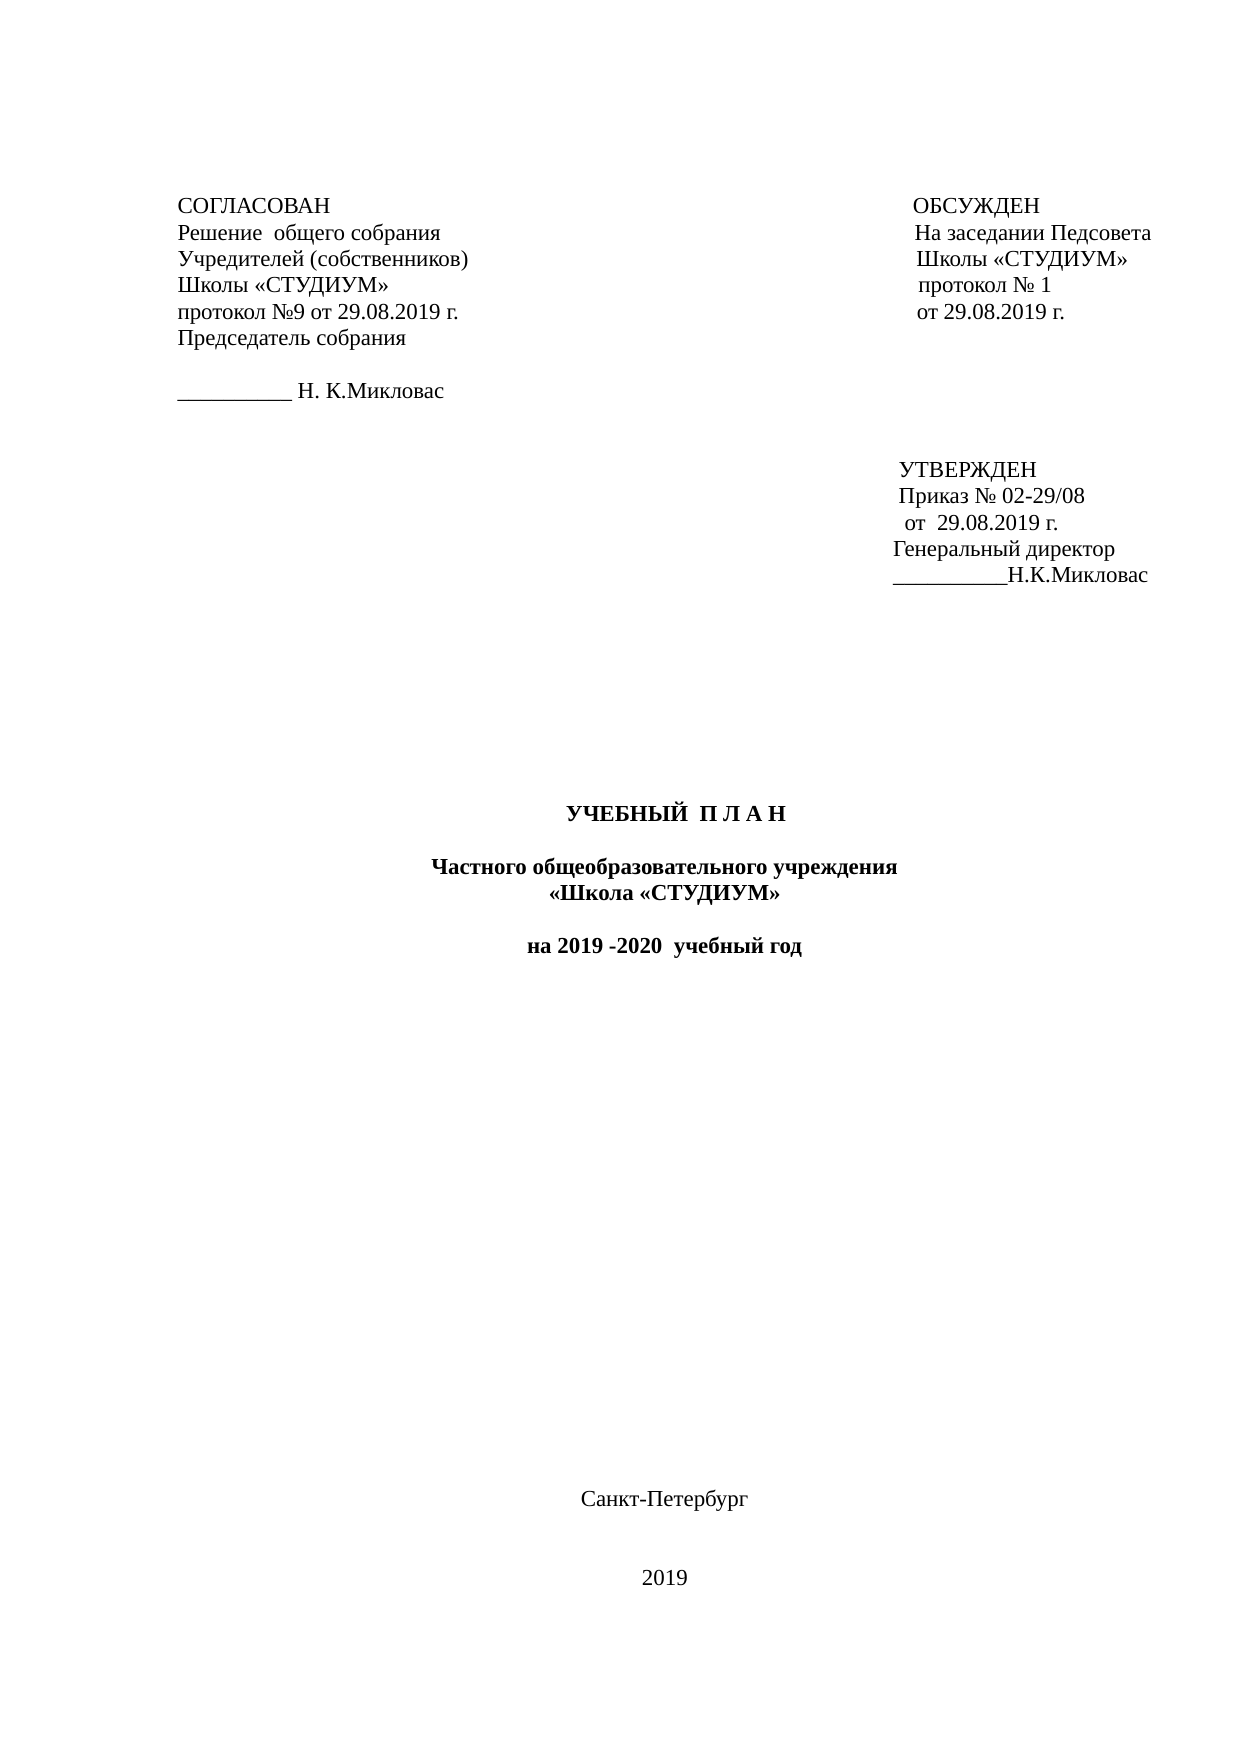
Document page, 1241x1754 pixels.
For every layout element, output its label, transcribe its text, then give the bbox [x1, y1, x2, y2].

text «Школа «СТУДИУМ» [177, 879, 1152, 906]
text Частного общеобразовательного учреждения [177, 853, 1152, 879]
table_header ОБСУЖДЕН На заседании Педсовета Школы «СТУДИУМ» протокол № 1 от 29.08.2019 г. УТВЕРЖДЕН Приказ № 02-29/08 от 29.08.2019 г. Генеральный директор __________Н.К.Микловас [664, 193, 1163, 640]
text УЧЕБНЫЙ П Л А Н [177, 800, 1152, 827]
table_header [166, 118, 664, 166]
text Санкт-Петербург [177, 1485, 1152, 1512]
text 2019 [177, 1564, 1152, 1591]
table_header СОГЛАСОВАН Решение общего собрания Учредителей (собственников) Школы «СТУДИУМ» протокол №9 от 29.08.2019 г. Председатель собрания __________ Н. К.Микловас [166, 193, 664, 640]
text на 2019 -2020 учебный год [177, 932, 1152, 958]
